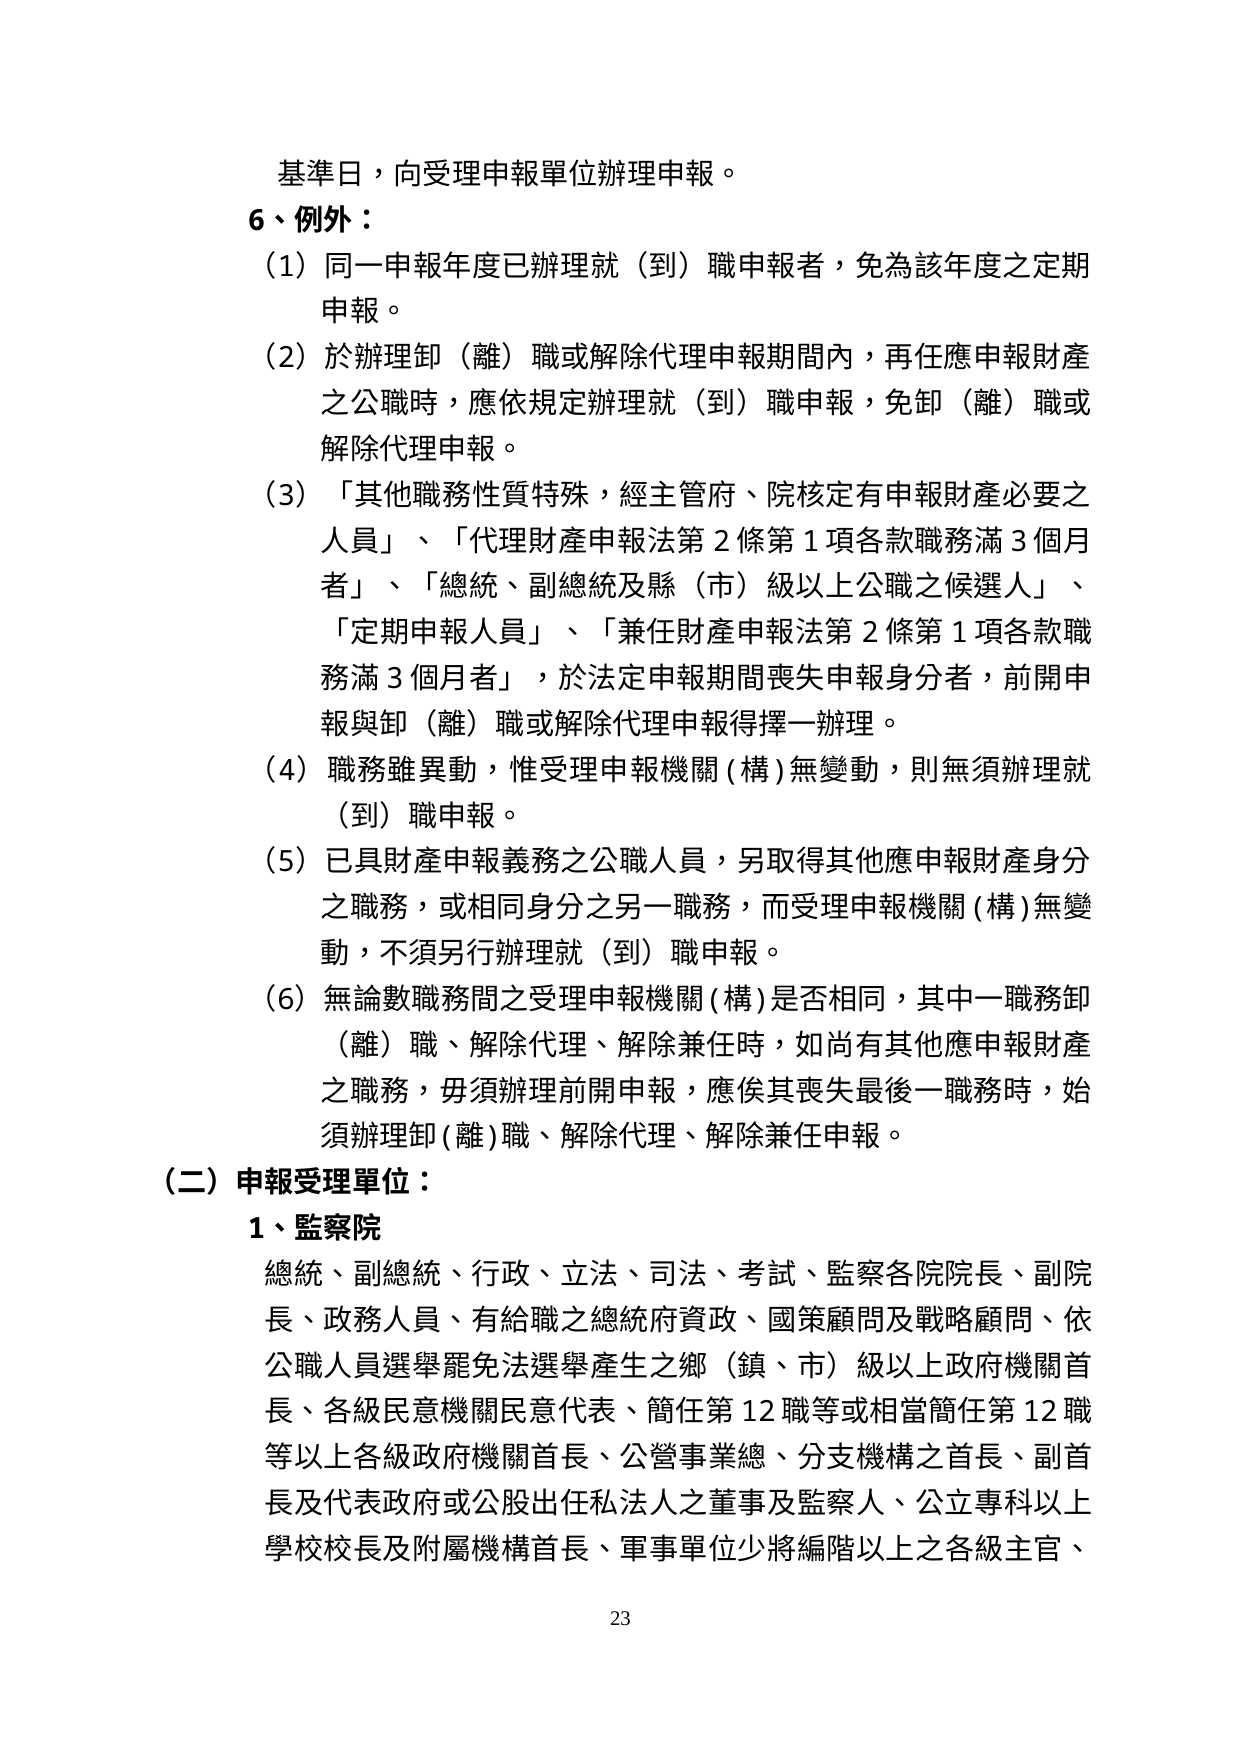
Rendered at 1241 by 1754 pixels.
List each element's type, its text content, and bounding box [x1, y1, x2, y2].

text 基準日，向受理申報單位辦理申報。 [248, 148, 1092, 193]
text （2）於辦理卸（離）職或解除代理申報期間內，再任應申報財產之公職時，應依規定辦理就（到）職申報，免卸（離）職或解除代理申報。 [248, 331, 1092, 468]
text （1）同一申報年度已辦理就（到）職申報者，免為該年度之定期申報。 [248, 239, 1092, 331]
text （6）無論數職務間之受理申報機關(構)是否相同，其中一職務卸（離）職、解除代理、解除兼任時，如尚有其他應申報財產之職務，毋須辦理前開申報，應俟其喪失最後一職務時，始須辦理卸(離)職、解除代理、解除兼任申報。 [248, 973, 1092, 1156]
text 總統、副總統、行政、立法、司法、考試、監察各院院長、副院長、政務人員、有給職之總統府資政、國策顧問及戰略顧問、依公職人員選舉罷免法選舉產生之鄉（鎮、市）級以上政府機關首長、各級民意機關民意代表、簡任第12職等或相當簡任第12職等以上各級政府機關首長、公營事業總、分支機構之首長、副首長及代表政府或公股出任私法人之董事及監察人、公立專科以上學校校長及附屬機構首長、軍事單位少將編階以上之各級主官、職務列簡任第12職等以上之法官、檢察官之申報機關為監察院。 [264, 1248, 1092, 1568]
text 1、監察院 [248, 1202, 1092, 1248]
text （3）「其他職務性質特殊，經主管府、院核定有申報財產必要之人員」、「代理財產申報法第2條第1項各款職務滿3個月者」、「總統、副總統及縣（市）級以上公職之候選人」、「定期申報人員」、「兼任財產申報法第2條第1項各款職務滿3個月者」，於法定申報期間喪失申報身分者，前開申報與卸（離）職或解除代理申報得擇一辦理。 [248, 468, 1092, 743]
text （二）申報受理單位： [148, 1156, 1092, 1202]
text （4）職務雖異動，惟受理申報機關(構)無變動，則無須辦理就（到）職申報。 [248, 743, 1092, 835]
text （5）已具財產申報義務之公職人員，另取得其他應申報財產身分之職務，或相同身分之另一職務，而受理申報機關(構)無變動，不須另行辦理就（到）職申報。 [248, 835, 1092, 973]
text 6、例外： [248, 193, 1092, 239]
